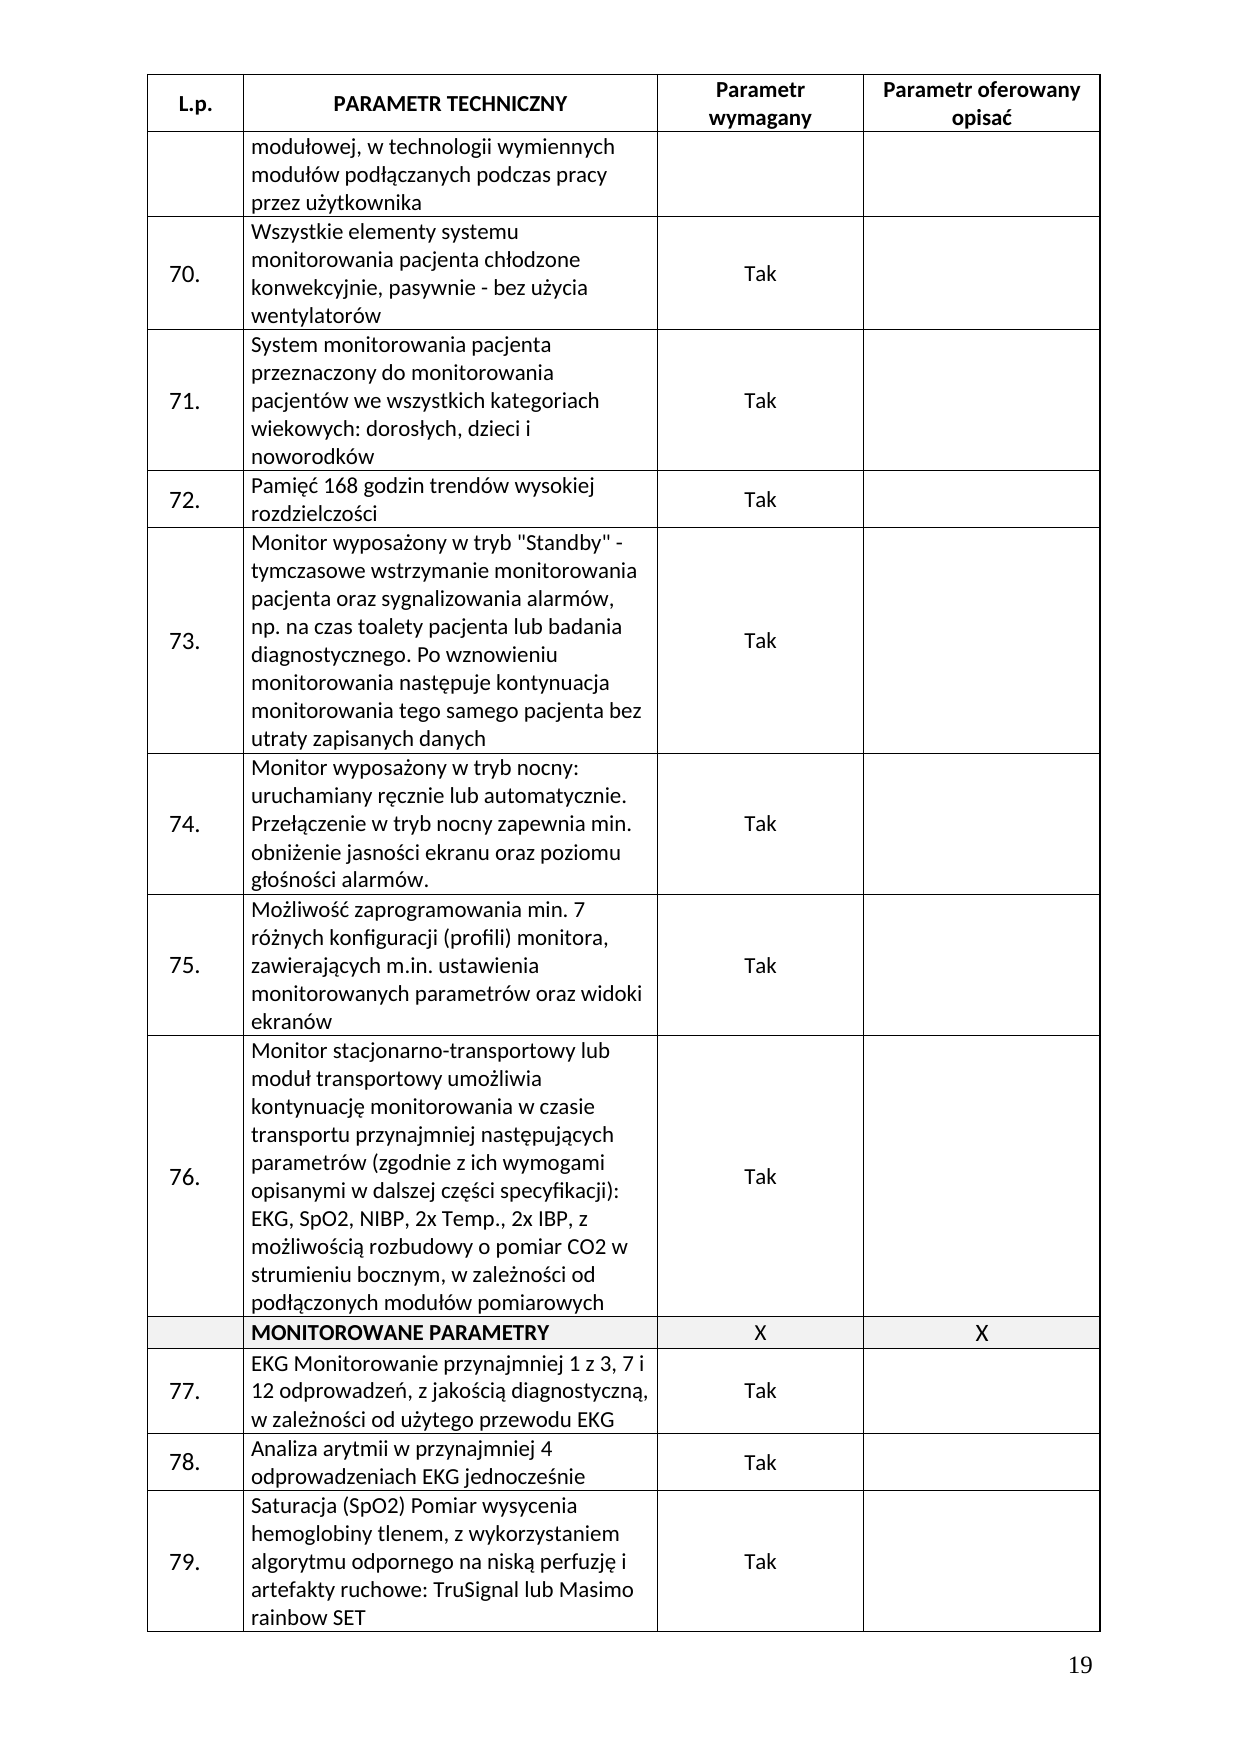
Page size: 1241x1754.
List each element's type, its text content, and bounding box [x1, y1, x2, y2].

table_cell [864, 330, 1099, 470]
table_cell Możliwość zaprogramowania min. 7 różnych konfiguracji (profili) monitora, zawierających m.in. ustawienia monitorowanych parametrów oraz widoki ekranów [244, 895, 657, 1035]
table_cell Tak [658, 471, 863, 527]
table_cell Tak [658, 528, 863, 752]
table_cell Wszystkie elementy systemu monitorowania pacjenta chłodzone konwekcyjnie, pasywnie - bez użycia wentylatorów [244, 217, 657, 329]
table_cell Tak [658, 1434, 863, 1490]
table_cell Tak [658, 895, 863, 1035]
table_cell [864, 1349, 1099, 1433]
table_cell [148, 217, 243, 329]
table_cell [148, 330, 243, 470]
table_cell Monitor wyposażony w tryb nocny: uruchamiany ręcznie lub automatycznie. Przełączenie w tryb nocny zapewnia min. obniżenie jasności ekranu oraz poziomu głośności alarmów. [244, 754, 657, 894]
table_cell System monitorowania pacjenta przeznaczony do monitorowania pacjentów we wszystkich kategoriach wiekowych: dorosłych, dzieci i noworodków [244, 330, 657, 470]
table_cell [148, 1491, 243, 1631]
table_cell X [864, 1317, 1099, 1348]
table_cell [148, 754, 243, 894]
table_cell MONITOROWANE PARAMETRY [244, 1317, 657, 1348]
table_cell modułowej, w technologii wymiennych modułów podłączanych podczas pracy przez użytkownika [244, 132, 657, 216]
table_cell [148, 528, 243, 752]
table_header Parametr wymagany [658, 75, 863, 131]
table_cell Tak [658, 217, 863, 329]
table_cell [148, 1317, 243, 1348]
table_cell [148, 471, 243, 527]
table_cell [864, 217, 1099, 329]
table_cell [148, 895, 243, 1035]
table_cell [148, 1036, 243, 1316]
table_cell Analiza arytmii w przynajmniej 4 odprowadzeniach EKG jednocześnie [244, 1434, 657, 1490]
table_cell [864, 471, 1099, 527]
table_cell X [658, 1317, 863, 1348]
table_cell [148, 1349, 243, 1433]
table_header PARAMETR TECHNICZNY [244, 75, 657, 131]
table_cell Tak [658, 1491, 863, 1631]
table_cell [864, 1036, 1099, 1316]
table_cell [864, 754, 1099, 894]
table_cell Tak [658, 1036, 863, 1316]
table_cell Monitor wyposażony w tryb "Standby" - tymczasowe wstrzymanie monitorowania pacjenta oraz sygnalizowania alarmów, np. na czas toalety pacjenta lub badania diagnostycznego. Po wznowieniu monitorowania następuje kontynuacja monitorowania tego samego pacjenta bez utraty zapisanych danych [244, 528, 657, 752]
table_cell Tak [658, 330, 863, 470]
table_cell [864, 1491, 1099, 1631]
table_cell EKG Monitorowanie przynajmniej 1 z 3, 7 i 12 odprowadzeń, z jakością diagnostyczną, w zależności od użytego przewodu EKG [244, 1349, 657, 1433]
table_cell [864, 528, 1099, 752]
table_cell [864, 132, 1099, 216]
table_cell Tak [658, 754, 863, 894]
table_cell [148, 1434, 243, 1490]
table_cell [148, 132, 243, 216]
table_cell [864, 895, 1099, 1035]
table_header L.p. [148, 75, 243, 131]
table_header Parametr oferowany opisać [864, 75, 1099, 131]
table_cell Pamięć 168 godzin trendów wysokiej rozdzielczości [244, 471, 657, 527]
table_cell [864, 1434, 1099, 1490]
table_cell [658, 132, 863, 216]
table_cell Monitor stacjonarno-transportowy lub moduł transportowy umożliwia kontynuację monitorowania w czasie transportu przynajmniej następujących parametrów (zgodnie z ich wymogami opisanymi w dalszej części specyfikacji): EKG, SpO2, NIBP, 2x Temp., 2x IBP, z możliwością rozbudowy o pomiar CO2 w strumieniu bocznym, w zależności od podłączonych modułów pomiarowych [244, 1036, 657, 1316]
table_cell Tak [658, 1349, 863, 1433]
table_cell Saturacja (SpO2) Pomiar wysycenia hemoglobiny tlenem, z wykorzystaniem algorytmu odpornego na niską perfuzję i artefakty ruchowe: TruSignal lub Masimo rainbow SET [244, 1491, 657, 1631]
